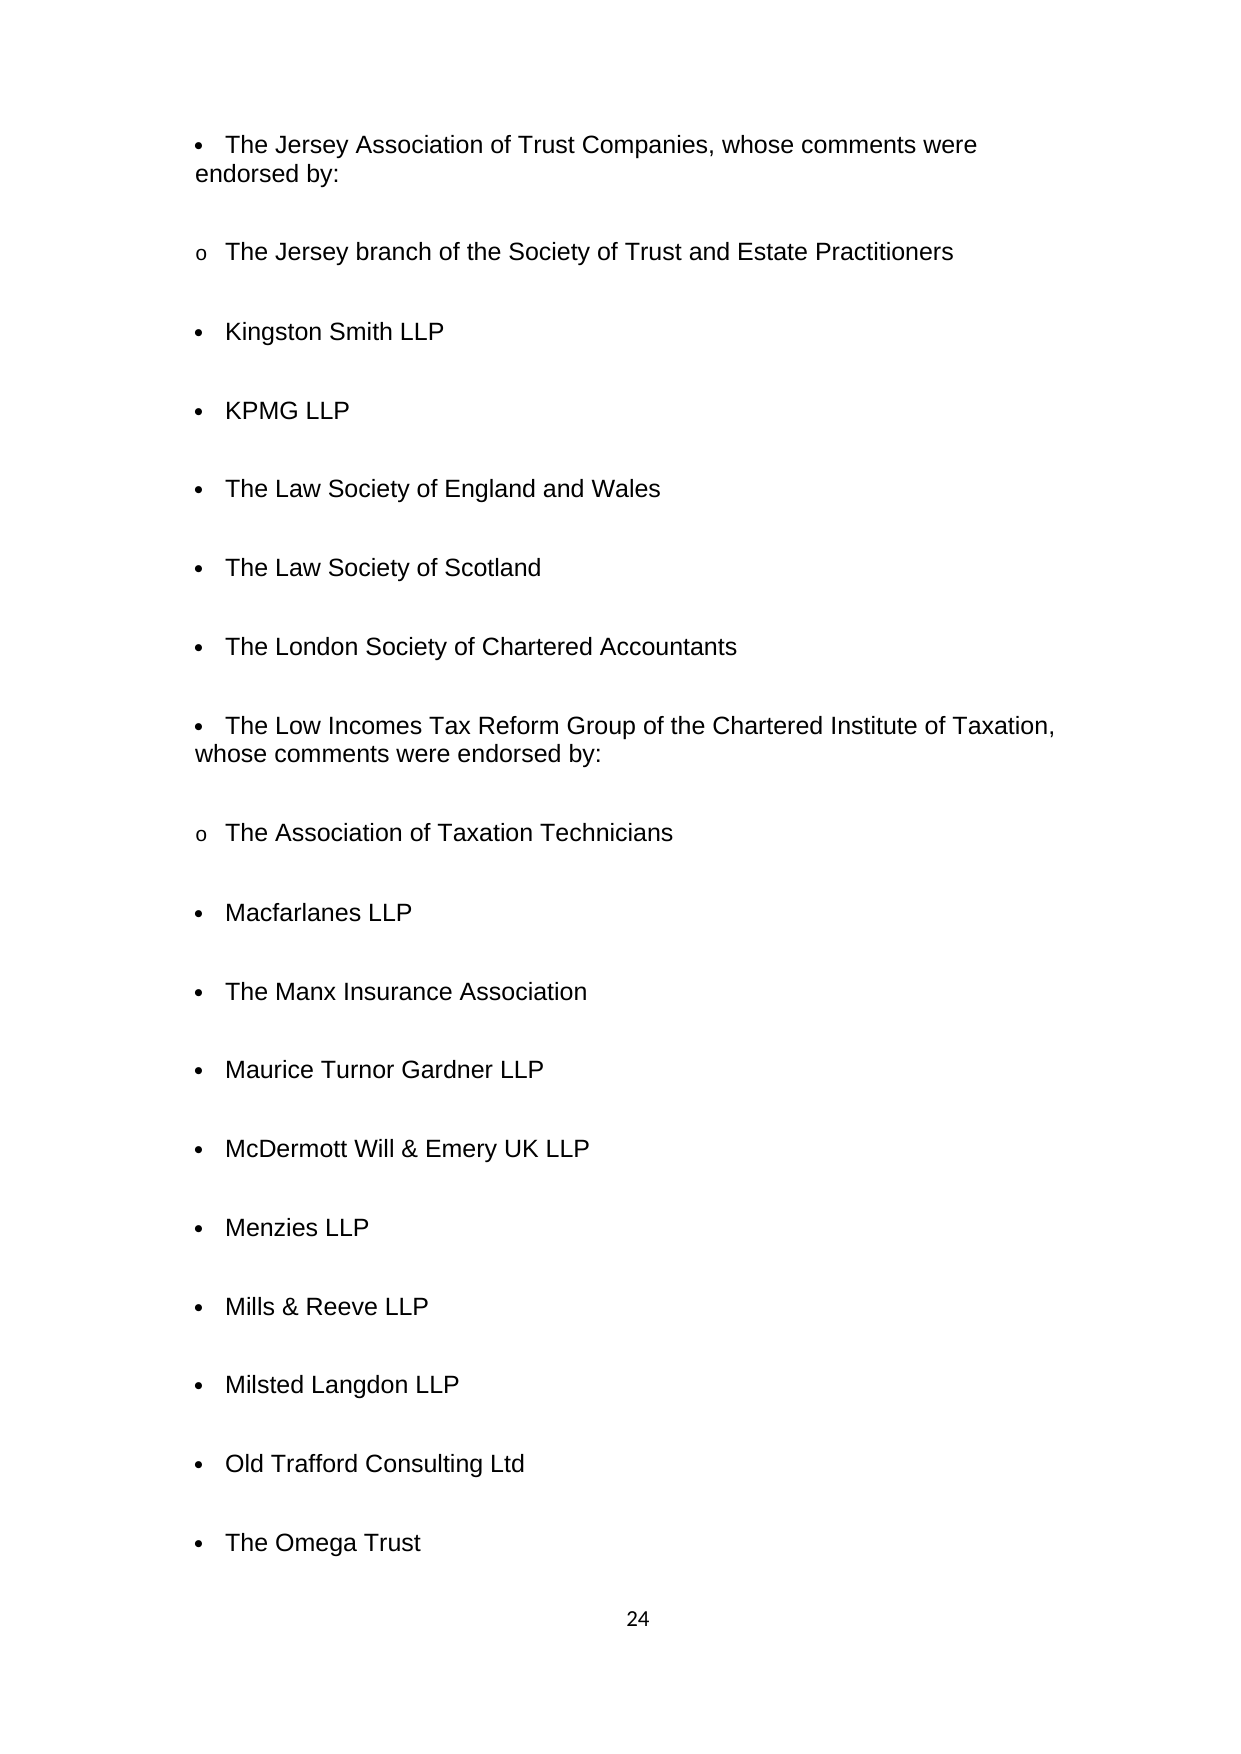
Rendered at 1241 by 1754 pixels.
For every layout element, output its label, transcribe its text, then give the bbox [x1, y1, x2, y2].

list The Low Incomes Tax Reform Group of the Chartered Institute of Taxation, whose comments were endorsed by: [195, 711, 1080, 768]
list The Association of Taxation Technicians [195, 818, 1080, 848]
list The Manx Insurance Association [195, 977, 1080, 1005]
list The Jersey branch of the Society of Trust and Estate Practitioners [195, 237, 1080, 267]
list The Law Society of Scotland [195, 553, 1080, 582]
list The Law Society of England and Wales [195, 474, 1080, 503]
list The London Society of Chartered Accountants [195, 632, 1080, 661]
list KPMG LLP [195, 396, 1080, 424]
list McDermott Will & Emery UK LLP [195, 1134, 1080, 1163]
list Maurice Turnor Gardner LLP [195, 1055, 1080, 1084]
list Milsted Langdon LLP [195, 1370, 1080, 1399]
list Menzies LLP [195, 1213, 1080, 1242]
list Kingston Smith LLP [195, 317, 1080, 346]
list Mills & Reeve LLP [195, 1292, 1080, 1320]
list Old Trafford Consulting Ltd [195, 1449, 1080, 1478]
list The Jersey Association of Trust Companies, whose comments were endorsed by: [195, 130, 1080, 187]
list Macfarlanes LLP [195, 898, 1080, 927]
list The Omega Trust [195, 1528, 1080, 1557]
